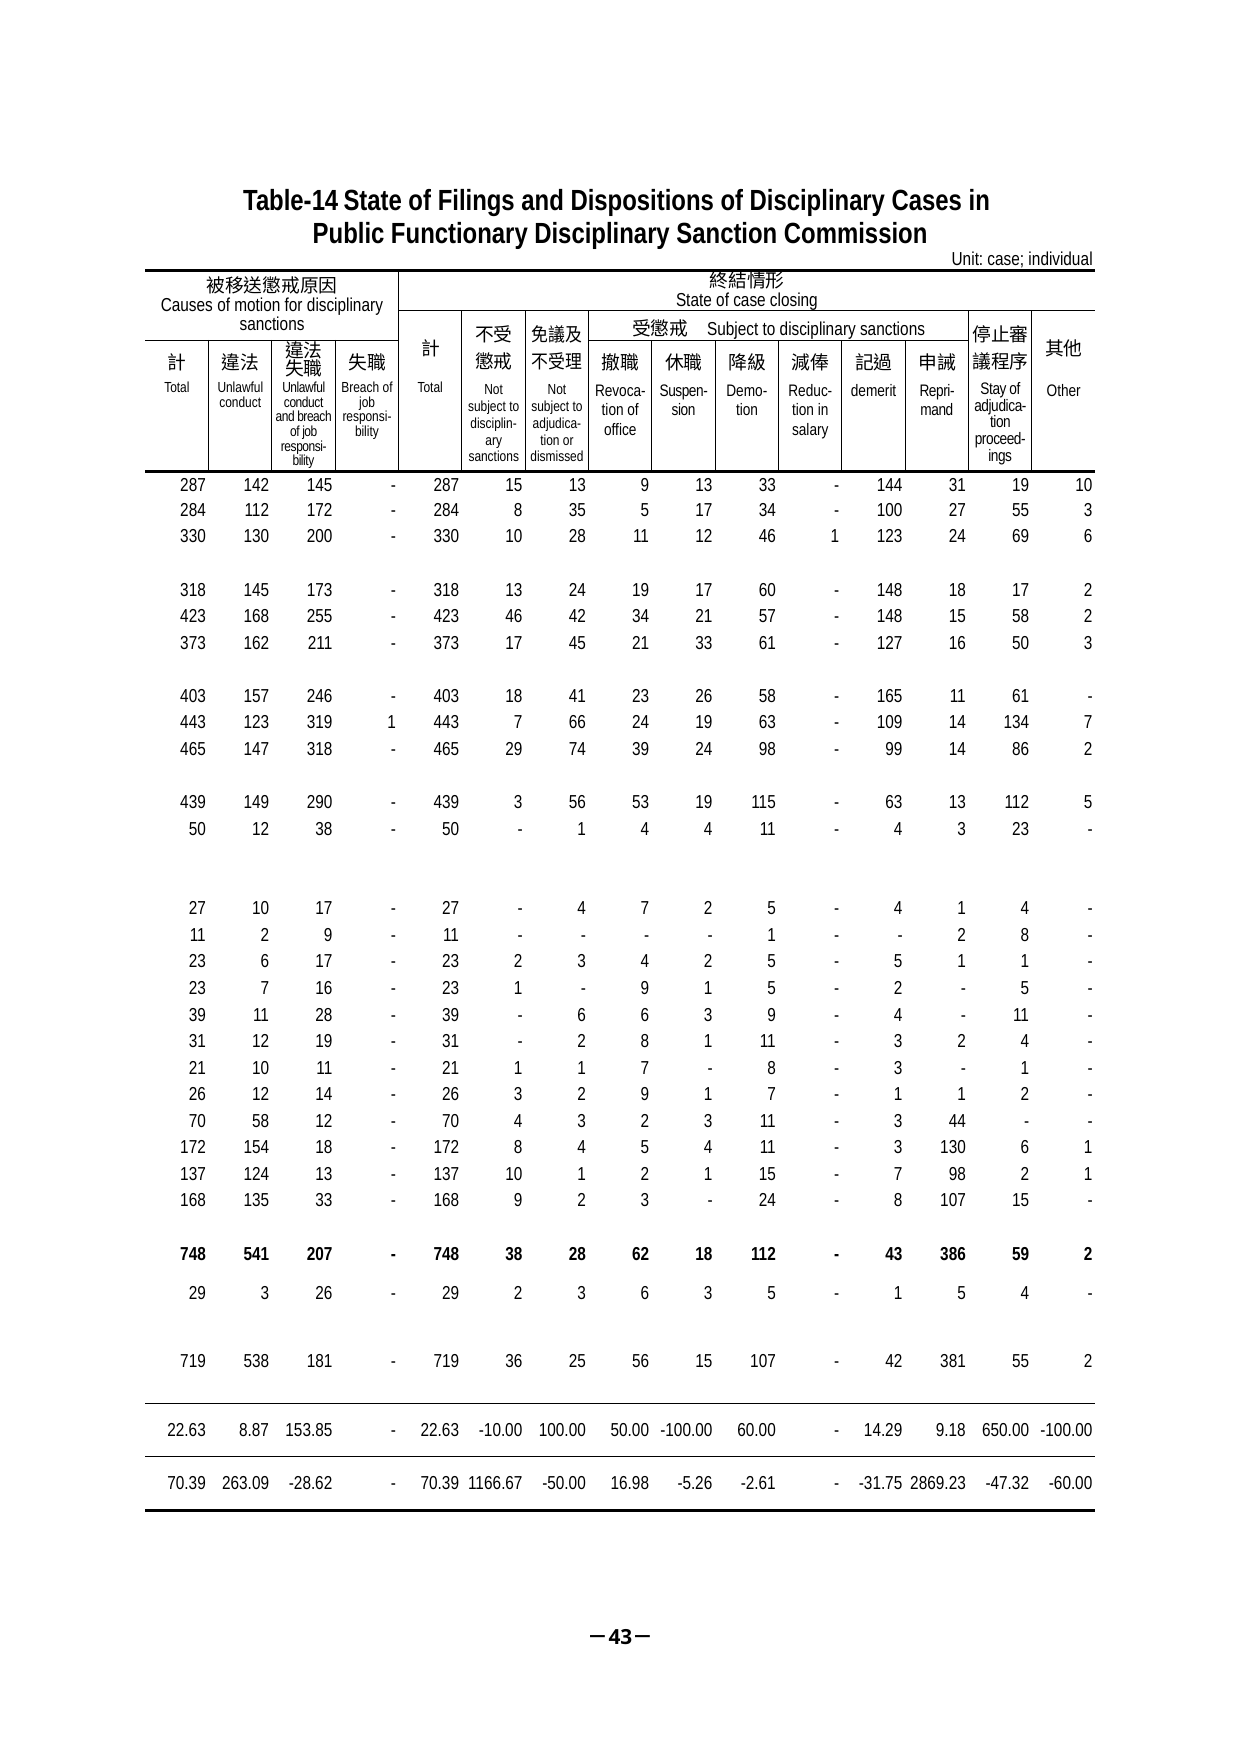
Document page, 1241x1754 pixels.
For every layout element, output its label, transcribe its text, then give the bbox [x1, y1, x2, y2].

table_cell -5.26 [652, 1457, 715, 1509]
table_cell -60.00 [1032, 1457, 1095, 1509]
table_cell 19 [652, 709, 715, 735]
table_cell - [335, 789, 398, 815]
table_cell 55 [969, 496, 1032, 523]
table_cell 2 [652, 895, 715, 921]
table_cell 1 [905, 948, 968, 974]
table_cell 4 [652, 815, 715, 842]
table_cell 14 [272, 1081, 335, 1107]
table_cell [399, 842, 462, 868]
table_cell 26 [145, 1081, 208, 1107]
table_cell 27 [905, 496, 968, 523]
table_cell 3 [525, 948, 588, 974]
table_cell [209, 1214, 272, 1240]
table_cell - [779, 1160, 842, 1187]
table_cell 748 [399, 1240, 462, 1267]
table_cell 330 [145, 523, 208, 549]
table_cell 8.87 [209, 1404, 272, 1456]
table_cell - [652, 1187, 715, 1213]
table_cell 1 [905, 1081, 968, 1107]
table_cell demerit [842, 381, 905, 470]
table_cell Reduc- tion in salary [779, 381, 841, 470]
table_cell 59 [969, 1240, 1032, 1267]
table_cell 11 [589, 523, 652, 549]
table_cell 541 [209, 1240, 272, 1267]
table_cell [779, 868, 842, 895]
table_cell 2 [1032, 1240, 1095, 1267]
table_cell 318 [272, 735, 335, 762]
table_cell [779, 1214, 842, 1240]
table_cell 1 [525, 1054, 588, 1081]
table_cell 14.29 [842, 1404, 905, 1456]
table_cell 10 [1032, 473, 1095, 496]
table_cell 19 [272, 1028, 335, 1054]
table_cell 13 [652, 473, 715, 496]
table_cell 1166.67 [462, 1457, 525, 1509]
table_cell 4 [589, 948, 652, 974]
table_cell 43 [842, 1240, 905, 1267]
table_cell 26 [399, 1081, 462, 1107]
table_cell 148 [842, 603, 905, 629]
table_cell - [335, 629, 398, 656]
table_cell - [779, 789, 842, 815]
table_header 被移送懲戒原因 Causes of motion for disciplinary sanctions [145, 272, 398, 340]
table_cell 2 [525, 1081, 588, 1107]
table_cell [715, 842, 778, 868]
table_cell 15 [969, 1187, 1032, 1213]
table_cell Unlawful conduct and breach of job responsi- bility [272, 381, 335, 470]
table_cell 5 [715, 1267, 778, 1320]
table_cell - [335, 1404, 398, 1456]
table_cell - [779, 473, 842, 496]
table_cell 142 [209, 473, 272, 496]
table_cell 3 [842, 1028, 905, 1054]
table_cell -2.61 [715, 1457, 778, 1509]
table_cell 2 [462, 948, 525, 974]
table_cell 其他 [1032, 311, 1095, 381]
table_cell [335, 762, 398, 788]
table_cell [652, 842, 715, 868]
table_cell [145, 762, 208, 788]
table_cell [145, 549, 208, 576]
table_cell - [1032, 974, 1095, 1001]
table_cell 18 [462, 682, 525, 709]
table_cell [145, 656, 208, 682]
table_cell 112 [969, 789, 1032, 815]
table_cell 休職 [652, 341, 715, 381]
table_cell [905, 842, 968, 868]
table_cell 70.39 [145, 1457, 208, 1509]
table_cell 147 [209, 735, 272, 762]
table_cell -100.00 [652, 1404, 715, 1456]
table_cell 9 [589, 974, 652, 1001]
table_cell - [525, 921, 588, 948]
table_cell [779, 762, 842, 788]
table_cell 26 [272, 1267, 335, 1320]
table_cell - [652, 921, 715, 948]
table_cell 12 [209, 1028, 272, 1054]
table_cell 39 [399, 1001, 462, 1027]
table_cell Not subject to disciplin- ary sanctions [462, 381, 525, 470]
table_cell 17 [272, 948, 335, 974]
table_cell 3 [652, 1107, 715, 1134]
table_cell 181 [272, 1320, 335, 1402]
table_cell 318 [399, 576, 462, 602]
table_cell [462, 656, 525, 682]
table_cell - [779, 496, 842, 523]
table_cell 17 [272, 895, 335, 921]
table_cell 8 [589, 1028, 652, 1054]
table_cell 107 [905, 1187, 968, 1213]
table_cell Breach of job responsi- bility [336, 381, 398, 470]
table_cell 11 [969, 1001, 1032, 1027]
table_cell [842, 868, 905, 895]
table_cell 4 [525, 1134, 588, 1160]
table_cell - [335, 1134, 398, 1160]
table_cell 1 [1032, 1160, 1095, 1187]
table_cell 44 [905, 1107, 968, 1134]
table_cell 10 [209, 895, 272, 921]
table_cell - [335, 1081, 398, 1107]
table_cell - [1032, 1267, 1095, 1320]
table_cell 11 [272, 1054, 335, 1081]
table_cell [145, 842, 208, 868]
table_cell 13 [525, 473, 588, 496]
table_cell 719 [145, 1320, 208, 1402]
table_cell - [779, 921, 842, 948]
table_cell Revoca- tion of office [589, 381, 651, 470]
table_cell 318 [145, 576, 208, 602]
table_cell 停止審議程序 [969, 311, 1031, 381]
table_cell - [779, 1001, 842, 1027]
table_cell 15 [462, 473, 525, 496]
table_cell - [779, 1054, 842, 1081]
table_cell [969, 1214, 1032, 1240]
table_cell 8 [462, 1134, 525, 1160]
table_cell 100 [842, 496, 905, 523]
table_cell - [779, 1107, 842, 1134]
table_cell 200 [272, 523, 335, 549]
table_cell 2 [1032, 603, 1095, 629]
table_cell 28 [272, 1001, 335, 1027]
table_cell [335, 842, 398, 868]
table_cell [715, 762, 778, 788]
table_cell [842, 762, 905, 788]
table_cell 17 [462, 629, 525, 656]
table_cell 5 [589, 496, 652, 523]
table_cell 5 [969, 974, 1032, 1001]
table_cell 免議及不受理 [526, 311, 588, 381]
table_cell 9 [589, 1081, 652, 1107]
table_cell 2 [969, 1081, 1032, 1107]
table_cell 31 [145, 1028, 208, 1054]
table_cell 58 [969, 603, 1032, 629]
table_cell 137 [145, 1160, 208, 1187]
table_cell 5 [1032, 789, 1095, 815]
table_cell [589, 1214, 652, 1240]
table_cell 18 [272, 1134, 335, 1160]
table_cell 記過 [842, 341, 905, 381]
table_cell 168 [209, 603, 272, 629]
table_cell 33 [715, 473, 778, 496]
table_cell 29 [399, 1267, 462, 1320]
table_cell 10 [209, 1054, 272, 1081]
table_cell [905, 762, 968, 788]
table_cell 465 [145, 735, 208, 762]
table_cell 157 [209, 682, 272, 709]
table_cell 10 [462, 523, 525, 549]
table_cell [652, 549, 715, 576]
table_cell 8 [842, 1187, 905, 1213]
table_cell 144 [842, 473, 905, 496]
table_cell 5 [842, 948, 905, 974]
table_cell 22.63 [399, 1404, 462, 1456]
table_cell Suspen- sion [652, 381, 715, 470]
table_cell 373 [145, 629, 208, 656]
table_cell 2 [525, 1028, 588, 1054]
table_cell 1 [652, 974, 715, 1001]
table_cell 13 [272, 1160, 335, 1187]
table_cell 12 [209, 1081, 272, 1107]
table_cell [842, 549, 905, 576]
table_cell 423 [399, 603, 462, 629]
table_cell 1 [335, 709, 398, 735]
table_cell 46 [462, 603, 525, 629]
table_cell - [335, 682, 398, 709]
table_cell 154 [209, 1134, 272, 1160]
table_cell 70.39 [399, 1457, 462, 1509]
table_cell 21 [399, 1054, 462, 1081]
table_cell 19 [589, 576, 652, 602]
table_cell 3 [652, 1001, 715, 1027]
table_cell 62 [589, 1240, 652, 1267]
table_cell - [335, 895, 398, 921]
table_cell 15 [905, 603, 968, 629]
table_cell 98 [715, 735, 778, 762]
table_cell 受懲戒 Subject to disciplinary sanctions [589, 311, 968, 340]
table_cell 3 [842, 1054, 905, 1081]
table_cell 135 [209, 1187, 272, 1213]
table_cell [145, 868, 208, 895]
table_cell 撤職 [589, 341, 651, 381]
table_cell 61 [715, 629, 778, 656]
table_cell 2 [525, 1187, 588, 1213]
table_cell - [1032, 682, 1095, 709]
table_cell - [779, 709, 842, 735]
table_cell 31 [399, 1028, 462, 1054]
table_cell 748 [145, 1240, 208, 1267]
table_cell 1 [525, 1160, 588, 1187]
table_cell - [779, 1028, 842, 1054]
table_cell 4 [842, 815, 905, 842]
table_cell 24 [589, 709, 652, 735]
table_cell - [779, 735, 842, 762]
table_cell - [335, 815, 398, 842]
table_cell 41 [525, 682, 588, 709]
table_cell - [1032, 895, 1095, 921]
table_cell 13 [905, 789, 968, 815]
table_cell [652, 762, 715, 788]
table_cell 4 [842, 895, 905, 921]
table_cell - [1032, 1187, 1095, 1213]
table_cell 719 [399, 1320, 462, 1402]
table_cell 1 [525, 815, 588, 842]
table_cell - [905, 1054, 968, 1081]
table_cell [1032, 1214, 1095, 1240]
table_cell 1 [905, 895, 968, 921]
table_cell - [1032, 815, 1095, 842]
table_cell 1 [652, 1081, 715, 1107]
table_cell [462, 762, 525, 788]
table_cell 33 [652, 629, 715, 656]
table_cell [335, 549, 398, 576]
table_cell - [335, 603, 398, 629]
table_cell 439 [399, 789, 462, 815]
table_cell 3 [1032, 629, 1095, 656]
table_cell 145 [272, 473, 335, 496]
table_cell 19 [652, 789, 715, 815]
table_cell - [969, 1107, 1032, 1134]
table_cell - [335, 1107, 398, 1134]
table_cell 24 [652, 735, 715, 762]
table_cell [209, 549, 272, 576]
table_cell [589, 656, 652, 682]
table_cell 39 [589, 735, 652, 762]
table_cell 4 [589, 815, 652, 842]
table_cell - [335, 1267, 398, 1320]
table_cell - [1032, 1001, 1095, 1027]
table_cell - [335, 1054, 398, 1081]
table_cell 1 [779, 523, 842, 549]
table_cell - [779, 629, 842, 656]
table_cell 25 [525, 1320, 588, 1402]
table_cell [1032, 762, 1095, 788]
table_cell 21 [589, 629, 652, 656]
table_cell 34 [715, 496, 778, 523]
table_cell 60 [715, 576, 778, 602]
table_cell [842, 842, 905, 868]
table_cell 11 [145, 921, 208, 948]
table_cell [272, 549, 335, 576]
table_cell [589, 868, 652, 895]
table_cell - [335, 735, 398, 762]
table_cell 255 [272, 603, 335, 629]
table_cell - [1032, 1054, 1095, 1081]
table_cell [399, 656, 462, 682]
table_cell 11 [715, 1134, 778, 1160]
table_cell 7 [589, 895, 652, 921]
table_cell 違法 失職 [272, 341, 335, 381]
table_cell 42 [842, 1320, 905, 1402]
table_cell 9 [272, 921, 335, 948]
table_cell [209, 762, 272, 788]
table_cell 3 [462, 1081, 525, 1107]
table_cell 29 [462, 735, 525, 762]
table_cell 50 [969, 629, 1032, 656]
table_cell 23 [589, 682, 652, 709]
table_cell 1 [842, 1081, 905, 1107]
table_cell - [335, 576, 398, 602]
table_cell [399, 762, 462, 788]
table_cell [905, 549, 968, 576]
table_cell 1 [715, 921, 778, 948]
table_cell 263.09 [209, 1457, 272, 1509]
table_cell [145, 1214, 208, 1240]
table_cell - [779, 1404, 842, 1456]
table_cell 165 [842, 682, 905, 709]
table_cell 18 [652, 1240, 715, 1267]
table_cell 58 [715, 682, 778, 709]
table_cell 53 [589, 789, 652, 815]
table_cell - [589, 921, 652, 948]
table_cell - [335, 1001, 398, 1027]
table_cell - [335, 496, 398, 523]
table_cell 38 [462, 1240, 525, 1267]
table_cell 15 [715, 1160, 778, 1187]
table_cell 6 [589, 1267, 652, 1320]
table_cell 287 [145, 473, 208, 496]
table_cell 1 [462, 974, 525, 1001]
text Public Functionary Disciplinary Sanction Commission [148, 217, 1092, 250]
table_cell [335, 1214, 398, 1240]
table_cell [525, 549, 588, 576]
table_cell 2869.23 [905, 1457, 968, 1509]
table_cell 9 [715, 1001, 778, 1027]
table_cell [525, 842, 588, 868]
table_cell 56 [525, 789, 588, 815]
table_cell 9 [462, 1187, 525, 1213]
table_cell -10.00 [462, 1404, 525, 1456]
table_cell 284 [145, 496, 208, 523]
table_cell 330 [399, 523, 462, 549]
table_cell 2 [1032, 1320, 1095, 1402]
table_cell 15 [652, 1320, 715, 1402]
table_cell [462, 549, 525, 576]
table_cell 6 [209, 948, 272, 974]
table_cell 1 [652, 1160, 715, 1187]
table_cell 112 [209, 496, 272, 523]
table_cell 423 [145, 603, 208, 629]
table_cell 9 [589, 473, 652, 496]
table_cell 69 [969, 523, 1032, 549]
table_cell 23 [145, 948, 208, 974]
table_cell - [779, 815, 842, 842]
table_cell 18 [905, 576, 968, 602]
table_cell [589, 762, 652, 788]
table_cell 5 [715, 948, 778, 974]
table_cell 7 [715, 1081, 778, 1107]
table_cell [905, 1214, 968, 1240]
table_cell - [1032, 1081, 1095, 1107]
table_cell 16 [272, 974, 335, 1001]
table_cell 1 [652, 1028, 715, 1054]
table_cell - [1032, 1107, 1095, 1134]
table_cell [335, 868, 398, 895]
table_cell 319 [272, 709, 335, 735]
table_cell 28 [525, 523, 588, 549]
table_cell 4 [969, 895, 1032, 921]
table_cell - [905, 1001, 968, 1027]
table_cell [272, 868, 335, 895]
table_cell - [335, 1320, 398, 1402]
table_cell - [779, 948, 842, 974]
table_cell - [779, 1081, 842, 1107]
table_cell - [842, 921, 905, 948]
table_cell - [335, 974, 398, 1001]
table_cell 1 [969, 1054, 1032, 1081]
table_cell 35 [525, 496, 588, 523]
table_cell [652, 656, 715, 682]
table_cell [272, 842, 335, 868]
table_cell 130 [905, 1134, 968, 1160]
table_cell 38 [272, 815, 335, 842]
table_cell -47.32 [969, 1457, 1032, 1509]
table_cell 2 [652, 948, 715, 974]
table_cell [525, 868, 588, 895]
table_cell 115 [715, 789, 778, 815]
table_cell 172 [272, 496, 335, 523]
table_cell 211 [272, 629, 335, 656]
table_cell 計 [145, 341, 208, 381]
table_cell 123 [209, 709, 272, 735]
table_cell [399, 549, 462, 576]
table_cell 不受 懲戒 [462, 311, 525, 381]
table_cell [969, 549, 1032, 576]
table_cell 11 [715, 815, 778, 842]
table_cell 8 [715, 1054, 778, 1081]
table_cell 124 [209, 1160, 272, 1187]
table_cell Stay of adjudica- tion proceed- ings [969, 381, 1031, 470]
table_cell 172 [145, 1134, 208, 1160]
table_cell 63 [715, 709, 778, 735]
table_cell [1032, 549, 1095, 576]
table_cell [1032, 868, 1095, 895]
table_cell 2 [1032, 735, 1095, 762]
table_cell Repri-mand [906, 381, 968, 470]
table_cell 3 [842, 1134, 905, 1160]
table_cell 403 [399, 682, 462, 709]
table_cell Not subject to adjudica- tion or dismissed [526, 381, 588, 470]
table_cell 168 [399, 1187, 462, 1213]
table_cell 162 [209, 629, 272, 656]
table_cell [209, 656, 272, 682]
table_cell [525, 656, 588, 682]
table_cell 23 [399, 948, 462, 974]
table_cell 1 [969, 948, 1032, 974]
table_header 終結情形 State of case closing [399, 272, 1095, 310]
table_cell 42 [525, 603, 588, 629]
table_cell 63 [842, 789, 905, 815]
table_cell 465 [399, 735, 462, 762]
table_cell 違法 [209, 341, 271, 381]
table_cell [335, 656, 398, 682]
table_cell 3 [842, 1107, 905, 1134]
table_cell [652, 868, 715, 895]
table_cell 403 [145, 682, 208, 709]
table_cell 3 [905, 815, 968, 842]
table_cell 149 [209, 789, 272, 815]
table_cell 439 [145, 789, 208, 815]
table_cell 153.85 [272, 1404, 335, 1456]
table_cell [779, 842, 842, 868]
table_cell 23 [145, 974, 208, 1001]
table_cell 109 [842, 709, 905, 735]
table_cell 246 [272, 682, 335, 709]
table_cell [969, 842, 1032, 868]
table_cell [715, 656, 778, 682]
table_cell 3 [209, 1267, 272, 1320]
table_cell - [335, 473, 398, 496]
table_cell 19 [969, 473, 1032, 496]
table_cell - [462, 921, 525, 948]
table_cell -28.62 [272, 1457, 335, 1509]
table_cell 99 [842, 735, 905, 762]
table_cell 22.63 [145, 1404, 208, 1456]
table_cell 4 [969, 1267, 1032, 1320]
table_cell 172 [399, 1134, 462, 1160]
table_cell 11 [209, 1001, 272, 1027]
table_cell 11 [715, 1107, 778, 1134]
table_cell 86 [969, 735, 1032, 762]
table_cell 39 [145, 1001, 208, 1027]
table_cell [969, 656, 1032, 682]
table_cell 66 [525, 709, 588, 735]
table_cell 168 [145, 1187, 208, 1213]
table_cell 4 [525, 895, 588, 921]
table_cell 23 [969, 815, 1032, 842]
table_cell 7 [209, 974, 272, 1001]
table_cell 計 [399, 311, 461, 381]
table_cell - [335, 1187, 398, 1213]
table_cell [779, 656, 842, 682]
table_cell 7 [462, 709, 525, 735]
table_cell - [905, 974, 968, 1001]
table_cell 74 [525, 735, 588, 762]
table_cell 6 [525, 1001, 588, 1027]
table_cell [779, 549, 842, 576]
table_cell 70 [145, 1107, 208, 1134]
table_cell [905, 656, 968, 682]
table_cell 減俸 [779, 341, 841, 381]
table_cell 1 [1032, 1134, 1095, 1160]
table_cell 16.98 [589, 1457, 652, 1509]
table_cell [842, 1214, 905, 1240]
table_cell 290 [272, 789, 335, 815]
table_cell - [779, 1187, 842, 1213]
table_cell [399, 868, 462, 895]
table_cell 55 [969, 1320, 1032, 1402]
table_cell - [779, 576, 842, 602]
table_cell 36 [462, 1320, 525, 1402]
table_cell -100.00 [1032, 1404, 1095, 1456]
table_cell [715, 868, 778, 895]
table_cell 58 [209, 1107, 272, 1134]
table_cell 3 [652, 1267, 715, 1320]
table_cell 373 [399, 629, 462, 656]
table_cell 207 [272, 1240, 335, 1267]
table_cell - [779, 1267, 842, 1320]
table_cell Demo- tion [716, 381, 778, 470]
table_cell 2 [589, 1160, 652, 1187]
table_cell [272, 762, 335, 788]
table_cell 8 [969, 921, 1032, 948]
table_cell 6 [969, 1134, 1032, 1160]
table_cell 1 [842, 1267, 905, 1320]
table_cell 17 [652, 496, 715, 523]
table_cell - [462, 895, 525, 921]
table_cell 24 [525, 576, 588, 602]
table_cell - [779, 1320, 842, 1402]
table_cell 1 [462, 1054, 525, 1081]
table_cell - [335, 1240, 398, 1267]
table_cell 8 [462, 496, 525, 523]
table_cell 45 [525, 629, 588, 656]
table_cell - [779, 974, 842, 1001]
table_cell 100.00 [525, 1404, 588, 1456]
table_cell [905, 868, 968, 895]
table_cell 降級 [716, 341, 778, 381]
table_cell - [1032, 948, 1095, 974]
table_cell 70 [399, 1107, 462, 1134]
table_cell [209, 868, 272, 895]
table_cell 98 [905, 1160, 968, 1187]
table_cell - [779, 895, 842, 921]
table_cell - [779, 1134, 842, 1160]
table_cell 11 [715, 1028, 778, 1054]
table_cell - [652, 1054, 715, 1081]
table_cell 50 [145, 815, 208, 842]
table_cell 107 [715, 1320, 778, 1402]
table_cell 9.18 [905, 1404, 968, 1456]
table_cell 3 [525, 1107, 588, 1134]
table_cell [209, 842, 272, 868]
table_cell 2 [209, 921, 272, 948]
table_cell 31 [905, 473, 968, 496]
table_cell 21 [652, 603, 715, 629]
table_cell 2 [905, 1028, 968, 1054]
table_cell 2 [969, 1160, 1032, 1187]
table_cell 17 [969, 576, 1032, 602]
table_cell 13 [462, 576, 525, 602]
table_cell 11 [399, 921, 462, 948]
table_cell 130 [209, 523, 272, 549]
table_cell - [1032, 1028, 1095, 1054]
table_cell [842, 656, 905, 682]
table_cell 16 [905, 629, 968, 656]
table_cell - [779, 1240, 842, 1267]
table_cell Total [145, 381, 208, 470]
table_cell [969, 868, 1032, 895]
table_cell 5 [715, 974, 778, 1001]
table_cell [525, 762, 588, 788]
table_cell - [335, 948, 398, 974]
table_cell 50 [399, 815, 462, 842]
table_cell 6 [589, 1001, 652, 1027]
table_cell 26 [652, 682, 715, 709]
table_cell 34 [589, 603, 652, 629]
table_cell 4 [842, 1001, 905, 1027]
table_cell 60.00 [715, 1404, 778, 1456]
table_cell 27 [399, 895, 462, 921]
table_cell 443 [145, 709, 208, 735]
table_cell 57 [715, 603, 778, 629]
table_cell - [462, 815, 525, 842]
table_cell 287 [399, 473, 462, 496]
table_cell - [779, 682, 842, 709]
table_cell Other [1032, 381, 1095, 470]
table_cell 7 [1032, 709, 1095, 735]
table_cell [462, 868, 525, 895]
table_cell [1032, 842, 1095, 868]
table_cell 14 [905, 735, 968, 762]
table_cell - [779, 603, 842, 629]
table_cell 3 [589, 1187, 652, 1213]
table_cell - [525, 974, 588, 1001]
table_cell 24 [715, 1187, 778, 1213]
table_cell - [335, 1160, 398, 1187]
table_cell 29 [145, 1267, 208, 1320]
table_cell - [779, 1457, 842, 1509]
table_cell 127 [842, 629, 905, 656]
table_cell 5 [589, 1134, 652, 1160]
table_cell [652, 1214, 715, 1240]
table_cell 148 [842, 576, 905, 602]
table_cell 5 [715, 895, 778, 921]
table_cell 4 [969, 1028, 1032, 1054]
table_cell [589, 549, 652, 576]
table_cell 28 [525, 1240, 588, 1267]
table_cell 173 [272, 576, 335, 602]
table_cell - [1032, 921, 1095, 948]
table_cell Unlawful conduct [209, 381, 271, 470]
table_cell 12 [272, 1107, 335, 1134]
table_cell 6 [1032, 523, 1095, 549]
table_cell 4 [652, 1134, 715, 1160]
table_cell - [335, 921, 398, 948]
table_cell - [462, 1001, 525, 1027]
table_cell [462, 842, 525, 868]
table_cell 50.00 [589, 1404, 652, 1456]
table_cell 650.00 [969, 1404, 1032, 1456]
table_cell 3 [1032, 496, 1095, 523]
table_cell 381 [905, 1320, 968, 1402]
table_cell 112 [715, 1240, 778, 1267]
table_cell 56 [589, 1320, 652, 1402]
table_cell 284 [399, 496, 462, 523]
table_cell 23 [399, 974, 462, 1001]
table_cell 4 [462, 1107, 525, 1134]
table_cell [589, 842, 652, 868]
table_cell 3 [462, 789, 525, 815]
table_cell - [335, 1028, 398, 1054]
table_cell 14 [905, 709, 968, 735]
table_cell [272, 1214, 335, 1240]
table_cell [715, 1214, 778, 1240]
table_cell 2 [905, 921, 968, 948]
table_cell 申誡 [906, 341, 968, 381]
table_cell 33 [272, 1187, 335, 1213]
table_cell 7 [842, 1160, 905, 1187]
table_cell 失職 [336, 341, 398, 381]
table_cell 2 [462, 1267, 525, 1320]
text Table-14 State of Filings and Dispositions of Disciplinary Cases in [148, 183, 1092, 217]
table_cell 12 [652, 523, 715, 549]
table_cell 2 [842, 974, 905, 1001]
table_cell [272, 656, 335, 682]
table_cell 2 [1032, 576, 1095, 602]
table_cell [399, 1214, 462, 1240]
table_cell 134 [969, 709, 1032, 735]
table_cell 27 [145, 895, 208, 921]
table_cell 10 [462, 1160, 525, 1187]
table_cell 386 [905, 1240, 968, 1267]
table_cell Total [399, 381, 461, 470]
table_cell 137 [399, 1160, 462, 1187]
table_cell 11 [905, 682, 968, 709]
table_cell [525, 1214, 588, 1240]
table_cell -31.75 [842, 1457, 905, 1509]
table_cell [462, 1214, 525, 1240]
table_cell 61 [969, 682, 1032, 709]
table_cell 538 [209, 1320, 272, 1402]
table_cell 443 [399, 709, 462, 735]
table_cell [969, 762, 1032, 788]
table_cell 46 [715, 523, 778, 549]
table_cell - [335, 1457, 398, 1509]
table_cell - [335, 523, 398, 549]
text Unit: case; individual [148, 250, 1092, 269]
table_cell 5 [905, 1267, 968, 1320]
table_cell [715, 549, 778, 576]
table_cell 17 [652, 576, 715, 602]
table_cell 12 [209, 815, 272, 842]
table_cell 2 [589, 1107, 652, 1134]
table_cell 7 [589, 1054, 652, 1081]
table_cell 3 [525, 1267, 588, 1320]
table_cell 24 [905, 523, 968, 549]
table_cell - [462, 1028, 525, 1054]
table_cell -50.00 [525, 1457, 588, 1509]
table_cell [1032, 656, 1095, 682]
table_cell 145 [209, 576, 272, 602]
table_cell 123 [842, 523, 905, 549]
table_cell 21 [145, 1054, 208, 1081]
